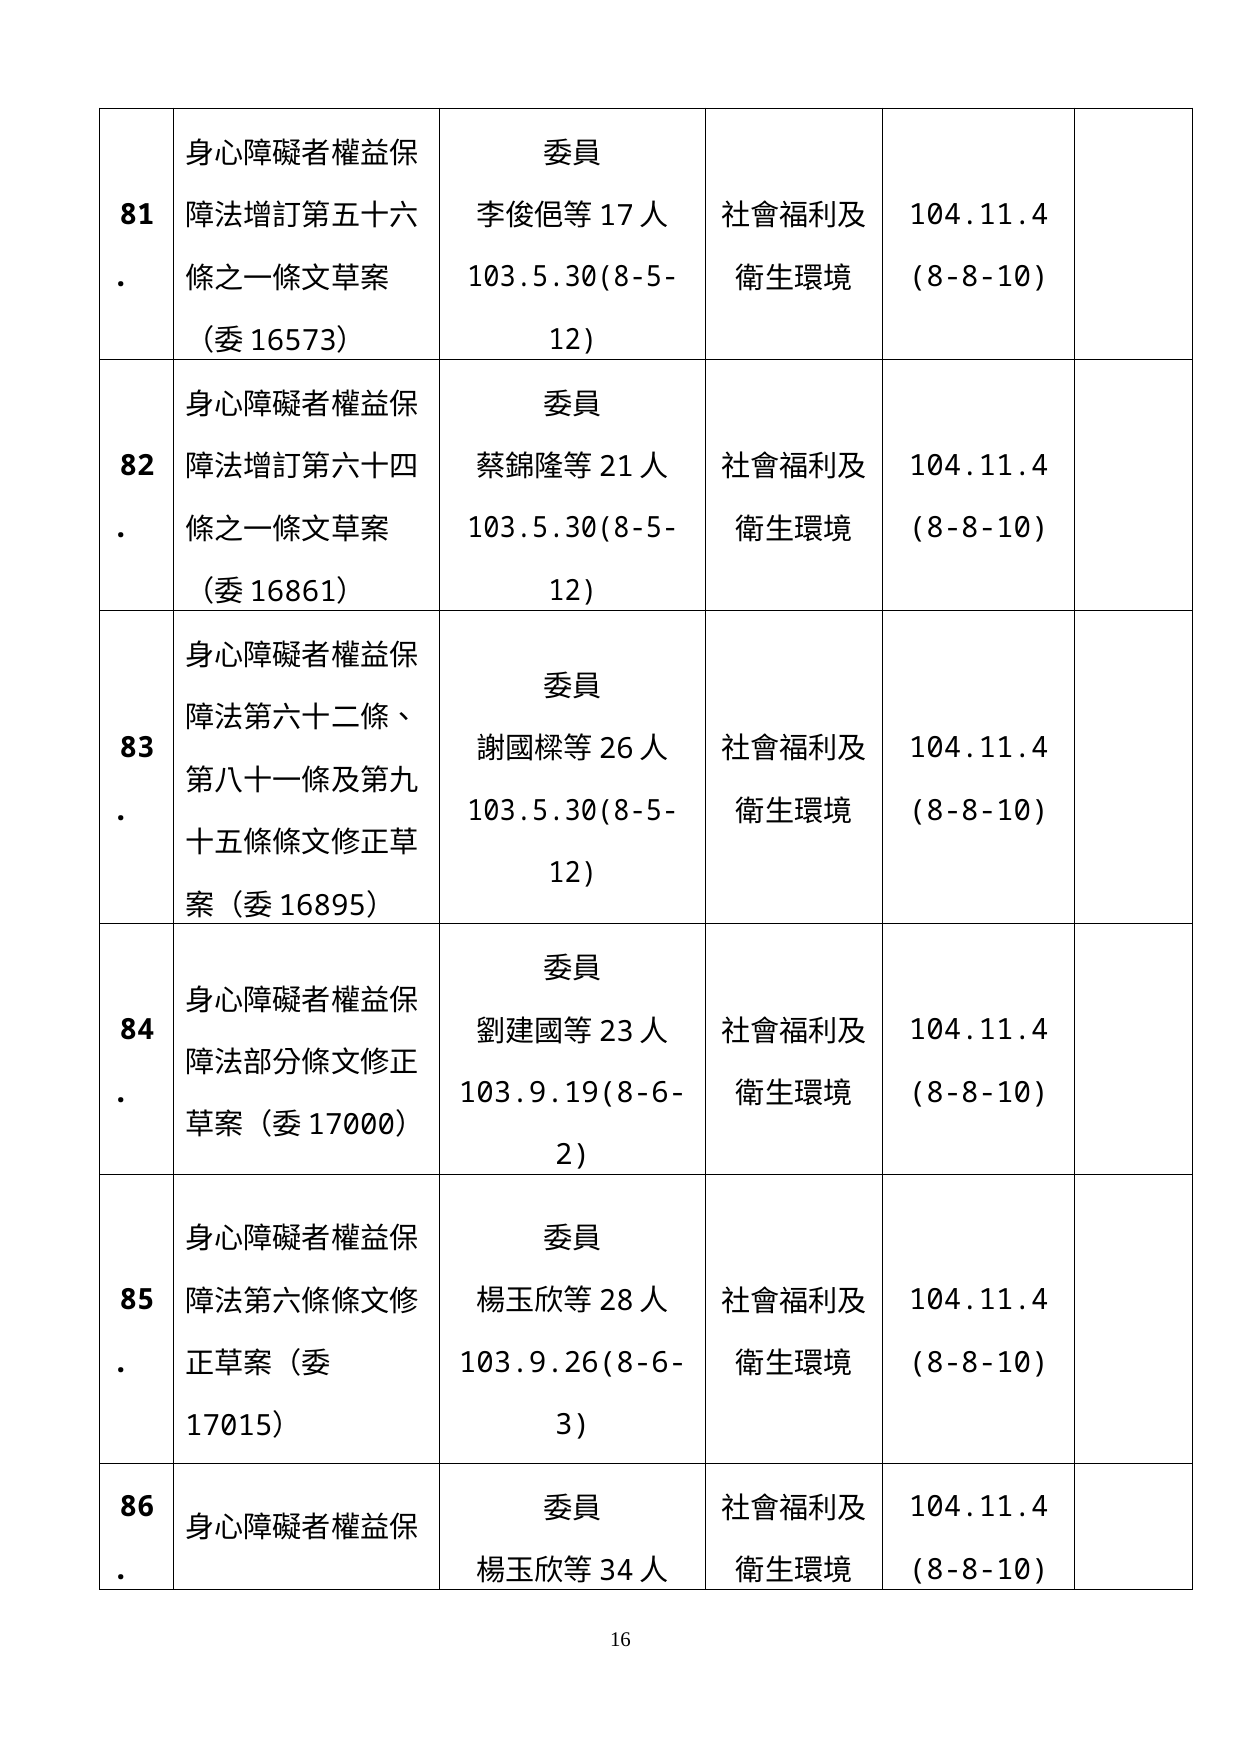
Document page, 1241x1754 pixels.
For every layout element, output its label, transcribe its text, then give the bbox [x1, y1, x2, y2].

table_cell 委員 謝國樑等26人103.5.30(8-5-12) [440, 611, 705, 923]
table_cell 社會福利及衛生環境 [706, 1175, 882, 1463]
table_cell [100, 1464, 173, 1589]
table_cell 身心障礙者權益保 [174, 1464, 439, 1589]
table_cell [1075, 109, 1192, 359]
table_cell 104.11.4 (8-8-10) [883, 1175, 1074, 1463]
table_cell 身心障礙者權益保障法增訂第五十六條之一條文草案（委16573） [174, 109, 439, 359]
table_cell 104.11.4 (8-8-10) [883, 924, 1074, 1174]
table_cell 104.11.4 (8-8-10) [883, 1464, 1074, 1589]
table_cell 社會福利及衛生環境 [706, 1464, 882, 1589]
table_cell 身心障礙者權益保障法增訂第六十四條之一條文草案（委16861） [174, 360, 439, 610]
table_cell 委員 楊玉欣等34人 [440, 1464, 705, 1589]
table_cell 104.11.4 (8-8-10) [883, 360, 1074, 610]
table_cell 委員 劉建國等23人103.9.19(8-6-2) [440, 924, 705, 1174]
table_cell [1075, 924, 1192, 1174]
table_cell 104.11.4 (8-8-10) [883, 611, 1074, 923]
table_cell [100, 109, 173, 359]
table_cell 身心障礙者權益保障法第六十二條、第八十一條及第九十五條條文修正草案（委16895） [174, 611, 439, 923]
table_cell [100, 924, 173, 1174]
table_cell 委員 楊玉欣等28人103.9.26(8-6-3) [440, 1175, 705, 1463]
table_cell 社會福利及衛生環境 [706, 611, 882, 923]
table_cell 104.11.4 (8-8-10) [883, 109, 1074, 359]
table_cell 委員 李俊俋等17人103.5.30(8-5-12) [440, 109, 705, 359]
table_cell [100, 1175, 173, 1463]
table_cell [1075, 1175, 1192, 1463]
table_cell 社會福利及衛生環境 [706, 360, 882, 610]
table_cell 身心障礙者權益保障法第六條條文修正草案（委17015） [174, 1175, 439, 1463]
table_cell 社會福利及衛生環境 [706, 109, 882, 359]
table_cell [1075, 611, 1192, 923]
table_cell 社會福利及衛生環境 [706, 924, 882, 1174]
table_cell [1075, 360, 1192, 610]
table_cell 身心障礙者權益保障法部分條文修正草案（委17000） [174, 924, 439, 1174]
table_cell [100, 611, 173, 923]
table_cell 委員 蔡錦隆等21人103.5.30(8-5-12) [440, 360, 705, 610]
table_cell [100, 360, 173, 610]
table_cell [1075, 1464, 1192, 1589]
